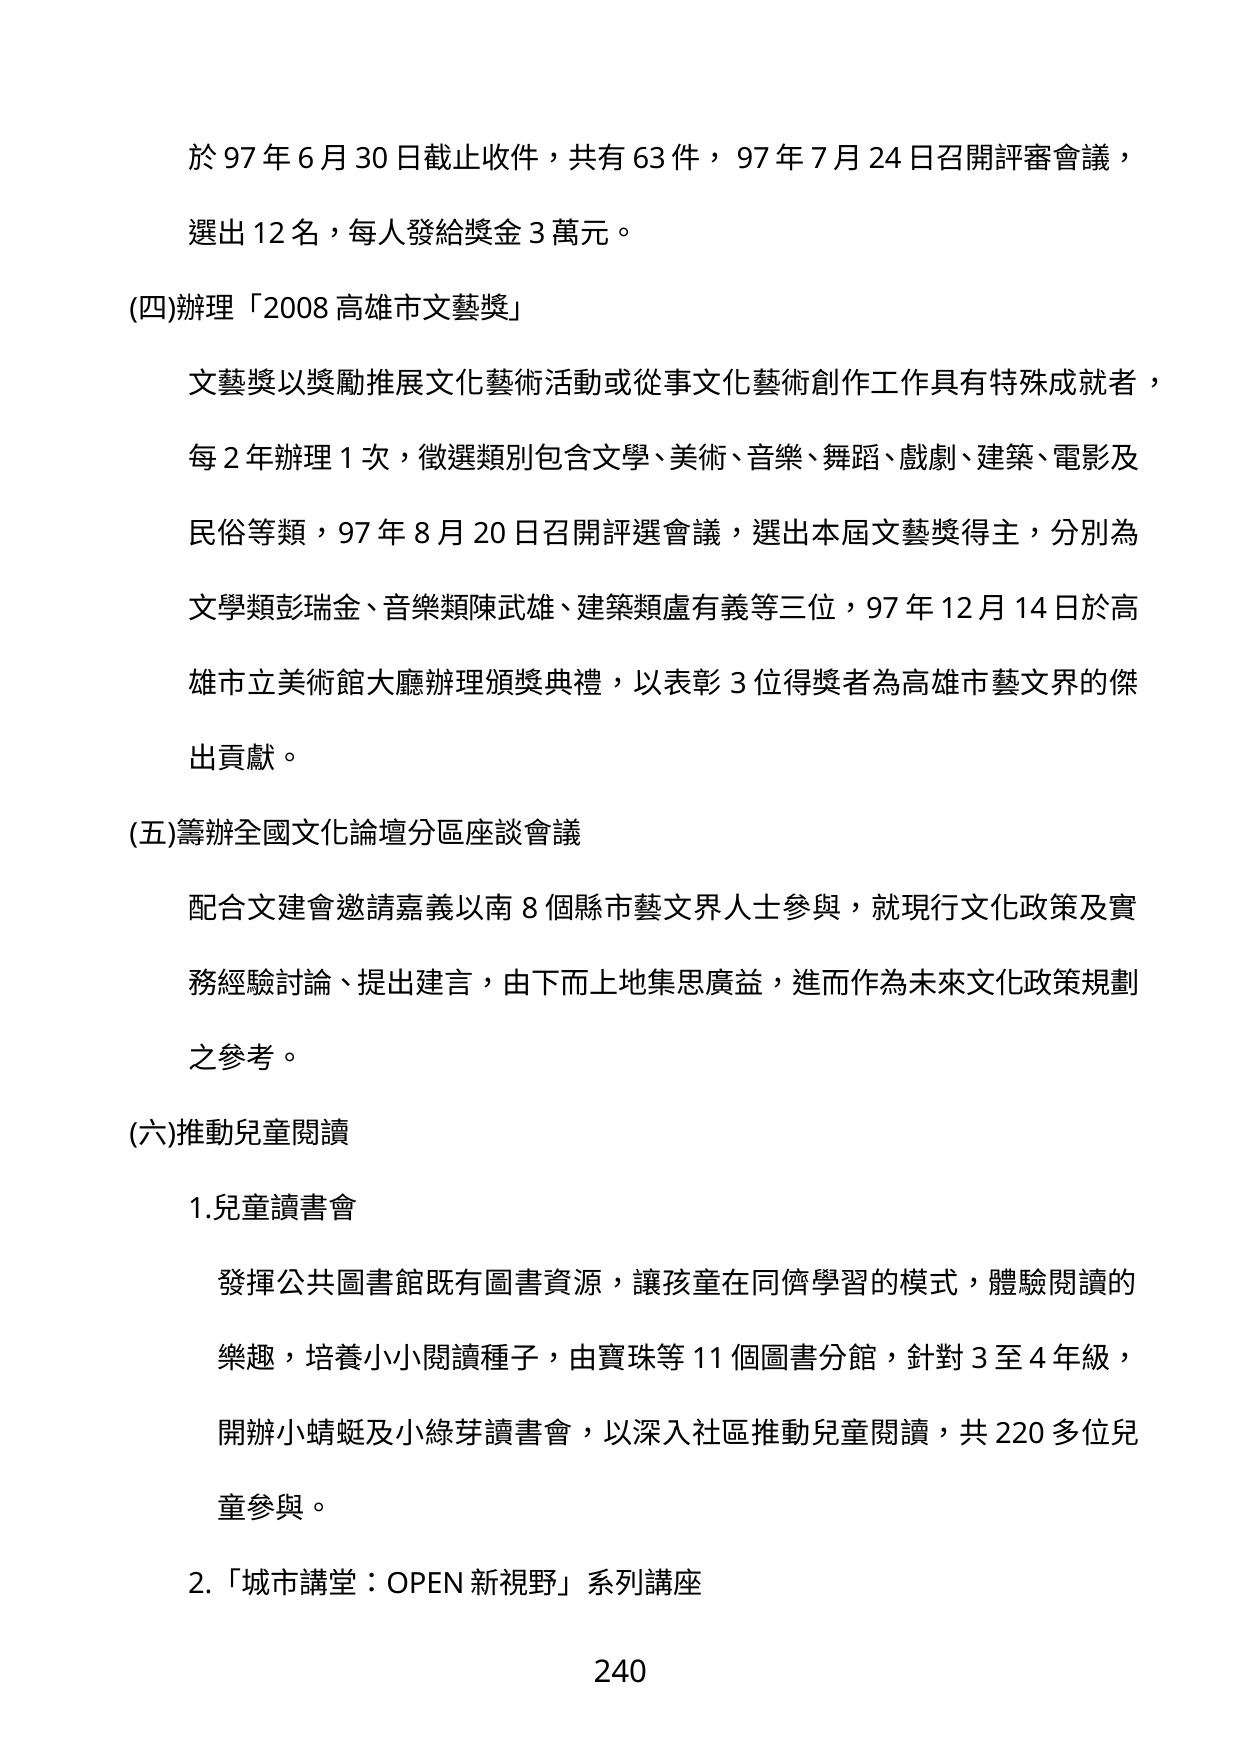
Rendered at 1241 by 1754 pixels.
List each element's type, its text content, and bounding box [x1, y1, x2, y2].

text (六)推動兒童閱讀 [100, 1093, 1140, 1168]
text 1.兒童讀書會 [188, 1168, 1140, 1243]
text 文藝獎以獎勵推展文化藝術活動或從事文化藝術創作工作具有特殊成就者，每2年辦理1次，徵選類別包含文學、美術、音樂、舞蹈、戲劇、建築、電影及民俗等類，97年8月20日召開評選會議，選出本屆文藝獎得主，分別為文學類彭瑞金、音樂類陳武雄、建築類盧有義等三位，97年12月14日於高雄市立美術館大廳辦理頒獎典禮，以表彰3位得獎者為高雄市藝文界的傑出貢獻。 [188, 343, 1140, 793]
text (四)辦理「2008高雄市文藝獎」 [100, 268, 1140, 343]
text 發揮公共圖書館既有圖書資源，讓孩童在同儕學習的模式，體驗閱讀的樂趣，培養小小閱讀種子，由寶珠等11個圖書分館，針對3至4年級，開辦小蜻蜓及小綠芽讀書會，以深入社區推動兒童閱讀，共220多位兒童參與。 [217, 1243, 1140, 1543]
text 培育本市文學創作人才，鼓勵持續創作，並配合高雄築港百年紀念、鼓勵市民書寫，擬定「2008年風華高雄．百年書寫」徵選計畫，以散文為書寫文體，於97年6月30日截止收件，共有63件， 97年7月24日召開評審會議，選出12名，每人發給獎金3萬元。 [188, 118, 1140, 268]
text (五)籌辦全國文化論壇分區座談會議 [100, 793, 1140, 868]
text 配合文建會邀請嘉義以南8個縣市藝文界人士參與，就現行文化政策及實務經驗討論、提出建言，由下而上地集思廣益，進而作為未來文化政策規劃之參考。 [188, 868, 1140, 1093]
text 2.「城市講堂：OPEN新視野」系列講座 [188, 1543, 1140, 1618]
